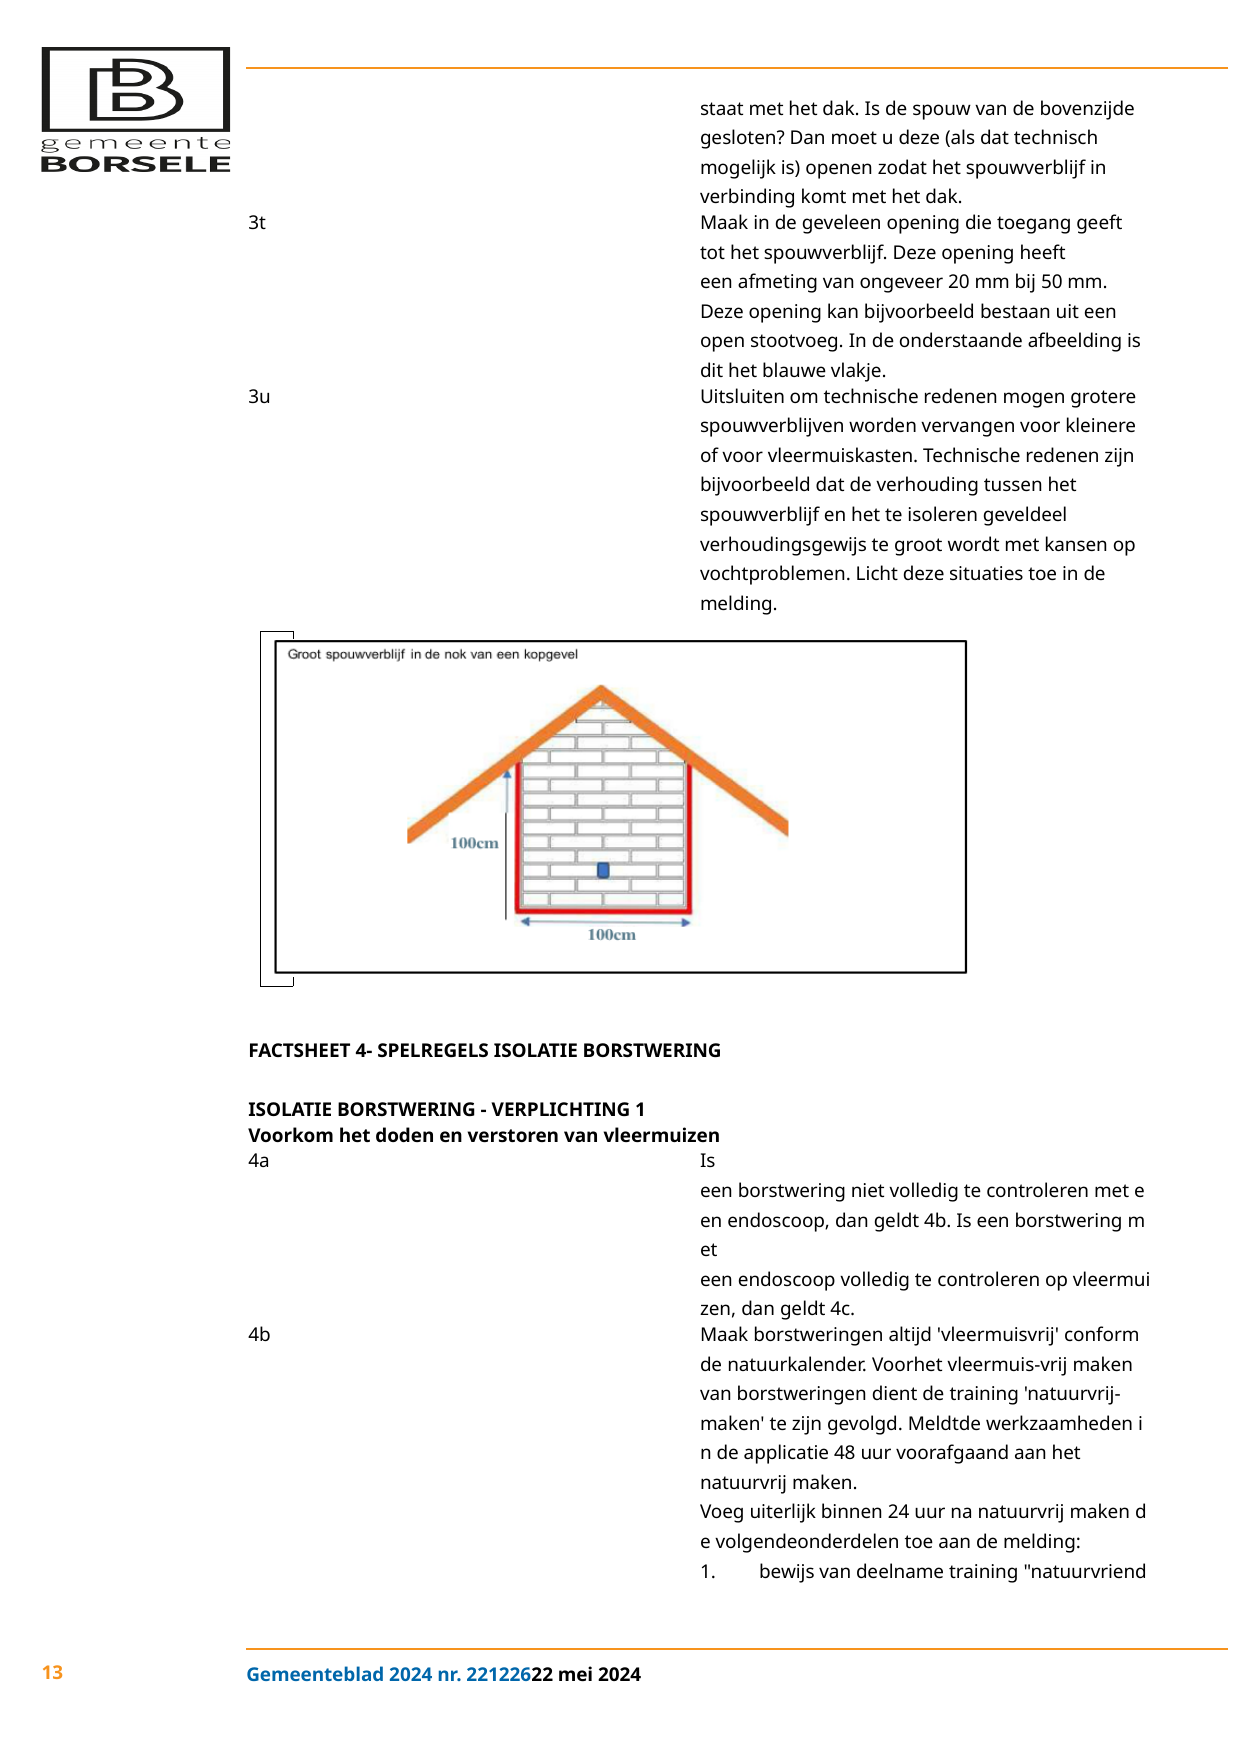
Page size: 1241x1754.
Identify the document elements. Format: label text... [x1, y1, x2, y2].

table_cell 4b [248, 1321, 700, 1584]
table_cell Uitsluiten om technische redenen mogen grotere spouwverblijven worden vervangen voor kleinere of voor vleermuiskasten. Technische redenen zijn bijvoorbeeld dat de verhouding tussen het spouwverblijf en het te isoleren geveldeel verhoudingsgewijs te groot wordt met kansen op vochtproblemen. Licht deze situaties toe in de melding. [700, 383, 1152, 616]
table_cell Maak borstweringen altijd 'vleermuisvrij' conform de natuurkalender. Voorhet vleermuis-vrij maken van borstweringen dient de training 'natuurvrij-maken' te zijn gevolgd. Meldtde werkzaamheden in de applicatie 48 uur voorafgaand aan het natuurvrij maken. Voeg uiterlijk binnen 24 uur na natuurvrij maken de volgendeonderdelen toe aan de melding: bewijs van deelname training "natuurvriend [700, 1321, 1152, 1584]
table_cell Voorkom het doden en verstoren van vleermuizen [248, 1122, 1152, 1148]
table_cell staat met het dak. Is de spouw van de bovenzijde gesloten? Dan moet u deze (als dat technisch mogelijk is) openen zodat het spouwverblijf in verbinding komt met het dak. [700, 95, 1152, 209]
table_header ISOLATIE BORSTWERING - VERPLICHTING 1 [248, 1096, 1152, 1122]
table_cell [248, 95, 700, 209]
picture [41, 47, 231, 172]
picture [268, 639, 978, 977]
table_cell 3t [248, 209, 700, 383]
text FACTSHEET 4- SPELREGELS ISOLATIE BORSTWERING [248, 1037, 1152, 1063]
table_cell Maak in de geveleen opening die toegang geeft tot het spouwverblijf. Deze opening heeft een afmeting van ongeveer 20 mm bij 50 mm. Deze opening kan bijvoorbeeld bestaan uit een open stootvoeg. In de onderstaande afbeelding is dit het blauwe vlakje. [700, 209, 1152, 383]
table_cell Is een borstwering niet volledig te controleren met een endoscoop, dan geldt 4b. Is een borstwering met een endoscoop volledig te controleren op vleermuizen, dan geldt 4c. [700, 1148, 1152, 1321]
table_cell 3u [248, 383, 700, 616]
table_cell 4a [248, 1148, 700, 1321]
